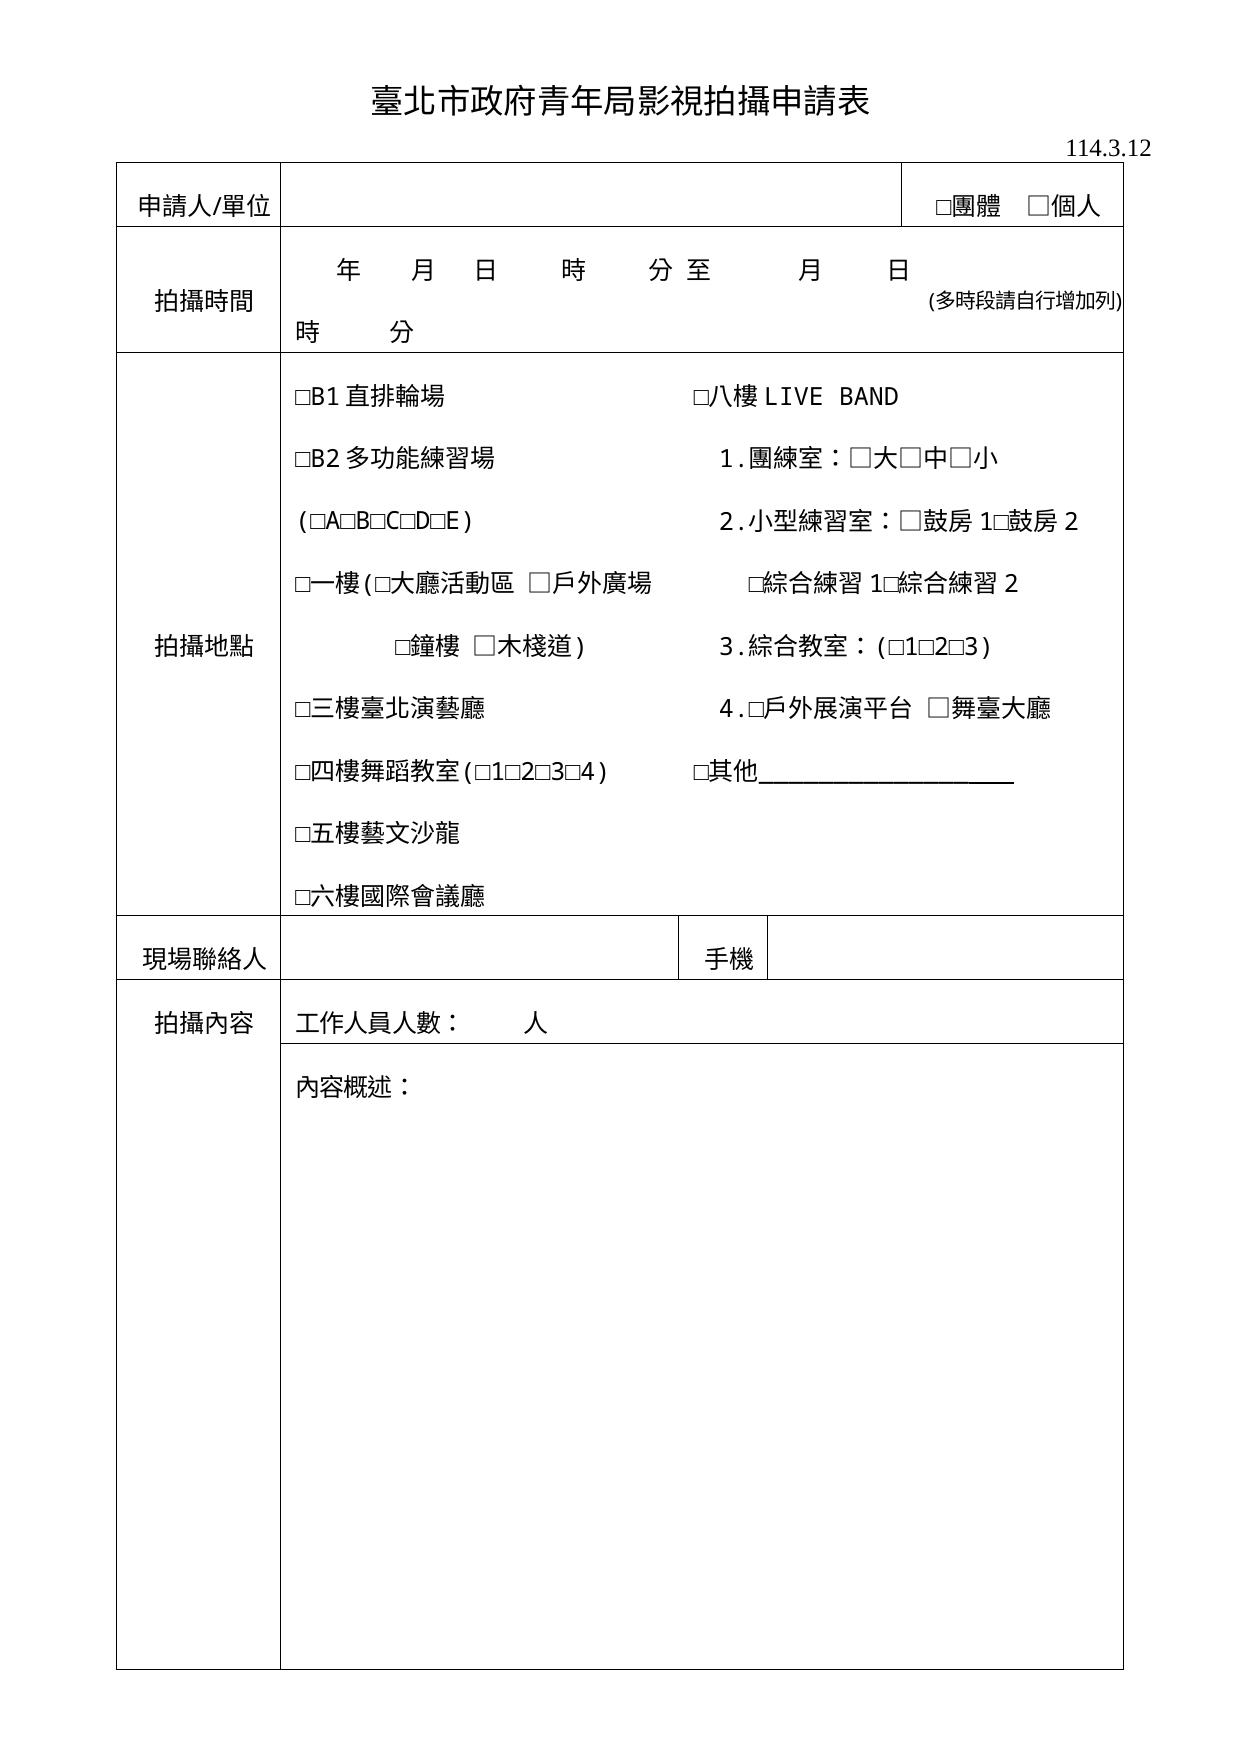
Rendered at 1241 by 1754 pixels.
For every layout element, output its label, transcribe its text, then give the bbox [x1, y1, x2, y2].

table_cell [281, 916, 678, 979]
table_cell 拍攝時間 [117, 227, 280, 352]
table_cell 拍攝內容 [117, 980, 280, 1668]
table_header [281, 163, 901, 226]
table_cell □八樓LIVE BAND 1.團練室：□大□中□小 2.小型練習室：□鼓房1□鼓房2 □綜合練習1□綜合練習2 3.綜合教室：(□1□2□3) 4.□戶外展演平台 □舞臺大廳 □其他______________ [679, 353, 1123, 915]
table_cell [768, 916, 1123, 979]
table_header 申請人/單位 [117, 163, 280, 226]
table_cell 年 月 日 時 分 至 月 日 時 分 [281, 227, 915, 352]
table_cell 內容概述： [281, 1044, 1123, 1668]
table_cell 手機 [679, 916, 767, 979]
table_cell 拍攝地點 [117, 353, 280, 915]
table_header □團體 □個人 [902, 163, 1123, 226]
table_cell 現場聯絡人 [117, 916, 280, 979]
table_cell □B1直排輪場 □B2多功能練習場 (□A□B□C□D□E) □一樓(□大廳活動區 □戶外廣場 □鐘樓 □木棧道) □三樓臺北演藝廳 □四樓舞蹈教室(□1□2□3□4) □五樓藝文沙龍 □六樓國際會議廳 [281, 353, 679, 915]
table_cell 工作人員人數： 人 [281, 980, 1123, 1042]
text 114.3.12 [89, 133, 1152, 162]
text 臺北市政府青年局影視拍攝申請表 [89, 75, 1152, 123]
table_cell (多時段請自行增加列) [915, 227, 1123, 352]
